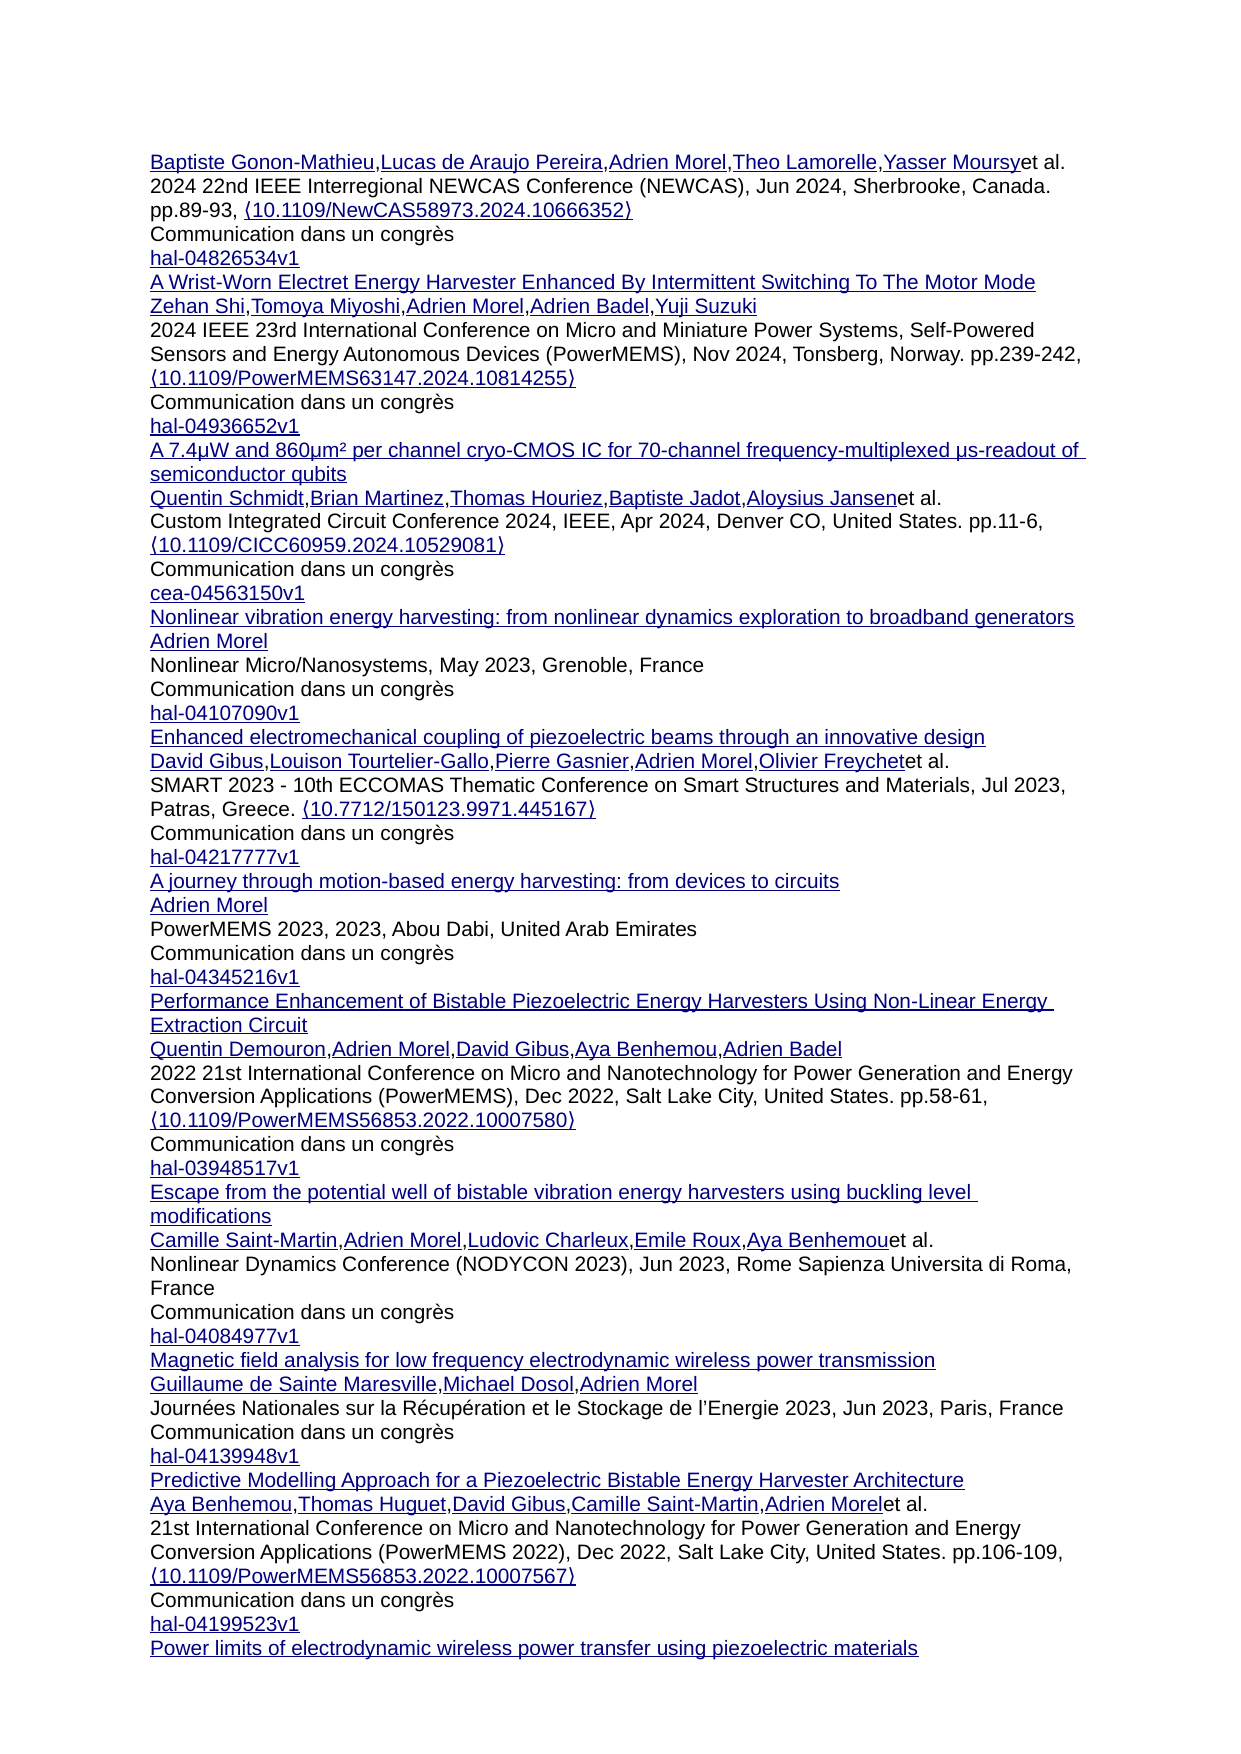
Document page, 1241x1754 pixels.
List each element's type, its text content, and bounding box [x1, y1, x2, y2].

table_cell A Wrist-Worn Electret Energy Harvester Enhanced By Intermittent Switching To The Motor Mode Zehan Shi,Tomoya Miyoshi,Adrien Morel,Adrien Badel,Yuji Suzuki 2024 IEEE 23rd International Conference on Micro and Miniature Power Systems, Self-Powered Sensors and Energy Autonomous Devices (PowerMEMS), Nov 2024, Tonsberg, Norway. pp.239-242, ⟨10.1109/PowerMEMS63147.2024.10814255⟩ Communication dans un congrès hal-04936652v1 [150, 270, 1090, 437]
table_cell Power limits of electrodynamic wireless power transfer using piezoelectric materials [150, 1635, 1090, 1659]
table_cell Predictive Modelling Approach for a Piezoelectric Bistable Energy Harvester Architecture Aya Benhemou,Thomas Huguet,David Gibus,Camille Saint-Martin,Adrien Morelet al. 21st International Conference on Micro and Nanotechnology for Power Generation and Energy Conversion Applications (PowerMEMS 2022), Dec 2022, Salt Lake City, United States. pp.106-109, ⟨10.1109/PowerMEMS56853.2022.10007567⟩ Communication dans un congrès hal-04199523v1 [150, 1468, 1090, 1635]
table_cell A journey through motion-based energy harvesting: from devices to circuits Adrien Morel PowerMEMS 2023, 2023, Abou Dabi, United Arab Emirates Communication dans un congrès hal-04345216v1 [150, 869, 1090, 988]
table_cell Escape from the potential well of bistable vibration energy harvesters using buckling level modifications Camille Saint-Martin,Adrien Morel,Ludovic Charleux,Emile Roux,Aya Benhemouet al. Nonlinear Dynamics Conference (NODYCON 2023), Jun 2023, Rome Sapienza Universita di Roma, France Communication dans un congrès hal-04084977v1 [150, 1180, 1090, 1348]
table_cell Nonlinear vibration energy harvesting: from nonlinear dynamics exploration to broadband generators Adrien Morel Nonlinear Micro/Nanosystems, May 2023, Grenoble, France Communication dans un congrès hal-04107090v1 [150, 605, 1090, 725]
table_cell A 7.4μW and 860μm² per channel cryo-CMOS IC for 70-channel frequency-multiplexed μs-readout of semiconductor qubits Quentin Schmidt,Brian Martinez,Thomas Houriez,Baptiste Jadot,Aloysius Jansenet al. Custom Integrated Circuit Conference 2024, IEEE, Apr 2024, Denver CO, United States. pp.11-6, ⟨10.1109/CICC60959.2024.10529081⟩ Communication dans un congrès cea-04563150v1 [150, 438, 1090, 605]
table_cell Magnetic field analysis for low frequency electrodynamic wireless power transmission Guillaume de Sainte Maresville,Michael Dosol,Adrien Morel Journées Nationales sur la Récupération et le Stockage de l’Energie 2023, Jun 2023, Paris, France Communication dans un congrès hal-04139948v1 [150, 1348, 1090, 1468]
table_cell Performance Enhancement of Bistable Piezoelectric Energy Harvesters Using Non-Linear Energy Extraction Circuit Quentin Demouron,Adrien Morel,David Gibus,Aya Benhemou,Adrien Badel 2022 21st International Conference on Micro and Nanotechnology for Power Generation and Energy Conversion Applications (PowerMEMS), Dec 2022, Salt Lake City, United States. pp.58-61, ⟨10.1109/PowerMEMS56853.2022.10007580⟩ Communication dans un congrès hal-03948517v1 [150, 989, 1090, 1180]
table_cell Enhanced electromechanical coupling of piezoelectric beams through an innovative design David Gibus,Louison Tourtelier-Gallo,Pierre Gasnier,Adrien Morel,Olivier Freychetet al. SMART 2023 - 10th ECCOMAS Thematic Conference on Smart Structures and Materials, Jul 2023, Patras, Greece. ⟨10.7712/150123.9971.445167⟩ Communication dans un congrès hal-04217777v1 [150, 725, 1090, 869]
table_cell Baptiste Gonon-Mathieu,Lucas de Araujo Pereira,Adrien Morel,Theo Lamorelle,Yasser Moursyet al. 2024 22nd IEEE Interregional NEWCAS Conference (NEWCAS), Jun 2024, Sherbrooke, Canada. pp.89-93, ⟨10.1109/NewCAS58973.2024.10666352⟩ Communication dans un congrès hal-04826534v1 [150, 150, 1090, 270]
